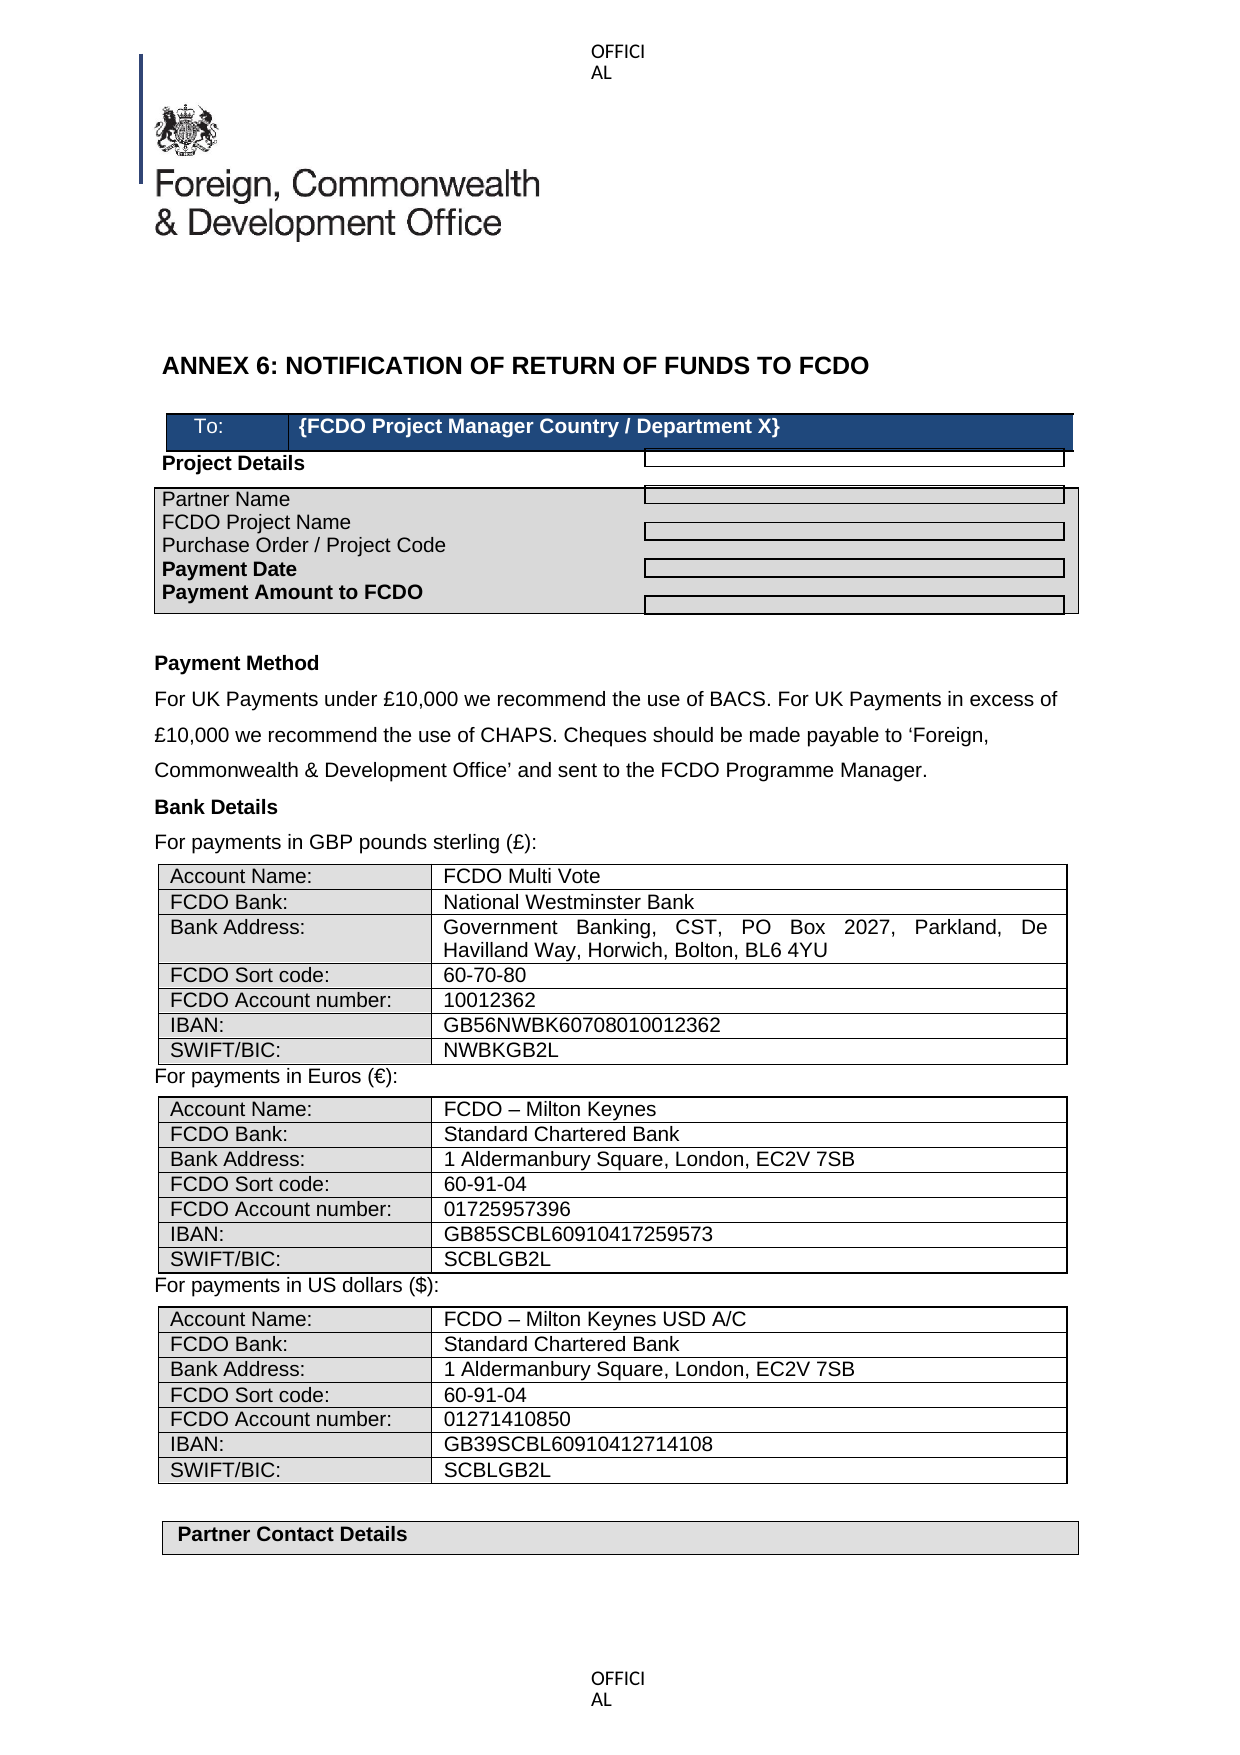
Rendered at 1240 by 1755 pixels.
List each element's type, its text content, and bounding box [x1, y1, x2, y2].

text ANNEX 6: NOTIFICATION OF RETURN OF FUNDS TO FCDO [162, 352, 1079, 381]
table_cell FCDO Bank: [159, 1123, 431, 1147]
text £10,000 we recommend the use of CHAPS. Cheques should be made payable to ‘Foreign, [154, 723, 1079, 747]
table_header To: [167, 415, 288, 450]
text Payment Date [155, 556, 1078, 579]
text Commonwealth & Development Office’ and sent to the FCDO Programme Manager. [154, 759, 1079, 782]
table_header FCDO – Milton Keynes [432, 1098, 1066, 1122]
table_cell 60-91-04 [432, 1383, 1066, 1407]
table_cell SCBLGB2L [432, 1458, 1066, 1482]
table_cell Bank Address: [159, 1148, 431, 1172]
text Payment Method [154, 651, 1079, 675]
table_header Account Name: [159, 1308, 431, 1332]
table_cell FCDO Sort code: [159, 1383, 431, 1407]
table_cell SWIFT/BIC: [159, 1039, 431, 1063]
table_cell FCDO Account number: [159, 1198, 431, 1222]
text For payments in GBP pounds sterling (£): [154, 831, 1079, 854]
text Payment Amount to FCDO [155, 579, 1078, 613]
text For payments in Euros (€): [154, 1065, 1079, 1088]
table_cell Standard Chartered Bank [432, 1123, 1066, 1147]
text Purchase Order / Project Code [155, 533, 1078, 556]
table_cell 01271410850 [432, 1408, 1066, 1432]
table_cell FCDO Sort code: [159, 964, 431, 987]
text FCDO Project Name [155, 510, 1078, 533]
table_cell SCBLGB2L [432, 1248, 1066, 1272]
table_cell IBAN: [159, 1014, 431, 1037]
table_cell 1 Aldermanbury Square, London, EC2V 7SB [432, 1358, 1066, 1382]
table_cell Bank Address: [159, 1358, 431, 1382]
table_cell SWIFT/BIC: [159, 1248, 431, 1272]
table_header FCDO – Milton Keynes USD A/C [432, 1308, 1066, 1332]
text Project Details [162, 452, 1079, 475]
table_header Account Name: [159, 865, 431, 889]
table_cell SWIFT/BIC: [159, 1458, 431, 1482]
table_header {FCDO Project Manager Country / Department X} [289, 415, 1073, 450]
table_cell FCDO Sort code: [159, 1173, 431, 1197]
text Bank Details [154, 795, 1079, 819]
table_cell 10012362 [432, 989, 1066, 1012]
text For payments in US dollars ($): [154, 1273, 1079, 1297]
picture [152, 102, 540, 242]
table_cell FCDO Bank: [159, 1333, 431, 1357]
table_cell Standard Chartered Bank [432, 1333, 1066, 1357]
table_cell 1 Aldermanbury Square, London, EC2V 7SB [432, 1148, 1066, 1172]
table_header Account Name: [159, 1098, 431, 1122]
table_cell IBAN: [159, 1433, 431, 1457]
table_cell 60-70-80 [432, 964, 1066, 987]
table_cell GB85SCBL60910417259573 [432, 1223, 1066, 1247]
text Partner Name [155, 489, 1078, 510]
table_cell 01725957396 [432, 1198, 1066, 1222]
table_cell FCDO Account number: [159, 1408, 431, 1432]
table_cell FCDO Bank: [159, 890, 431, 914]
table_header FCDO Multi Vote [432, 865, 1066, 889]
table_cell IBAN: [159, 1223, 431, 1247]
table_cell GB56NWBK60708010012362 [432, 1014, 1066, 1037]
table_cell FCDO Account number: [159, 989, 431, 1012]
table_cell 60-91-04 [432, 1173, 1066, 1197]
table_cell Government Banking, CST, PO Box 2027, Parkland, De Havilland Way, Horwich, Bolton, BL6 4YU [432, 915, 1066, 962]
text For UK Payments under £10,000 we recommend the use of BACS. For UK Payments in excess of [154, 687, 1079, 711]
table_cell NWBKGB2L [432, 1039, 1066, 1063]
text Partner Contact Details [163, 1522, 1078, 1554]
table_cell Bank Address: [159, 915, 431, 962]
table_cell GB39SCBL60910412714108 [432, 1433, 1066, 1457]
table_cell National Westminster Bank [432, 890, 1066, 914]
